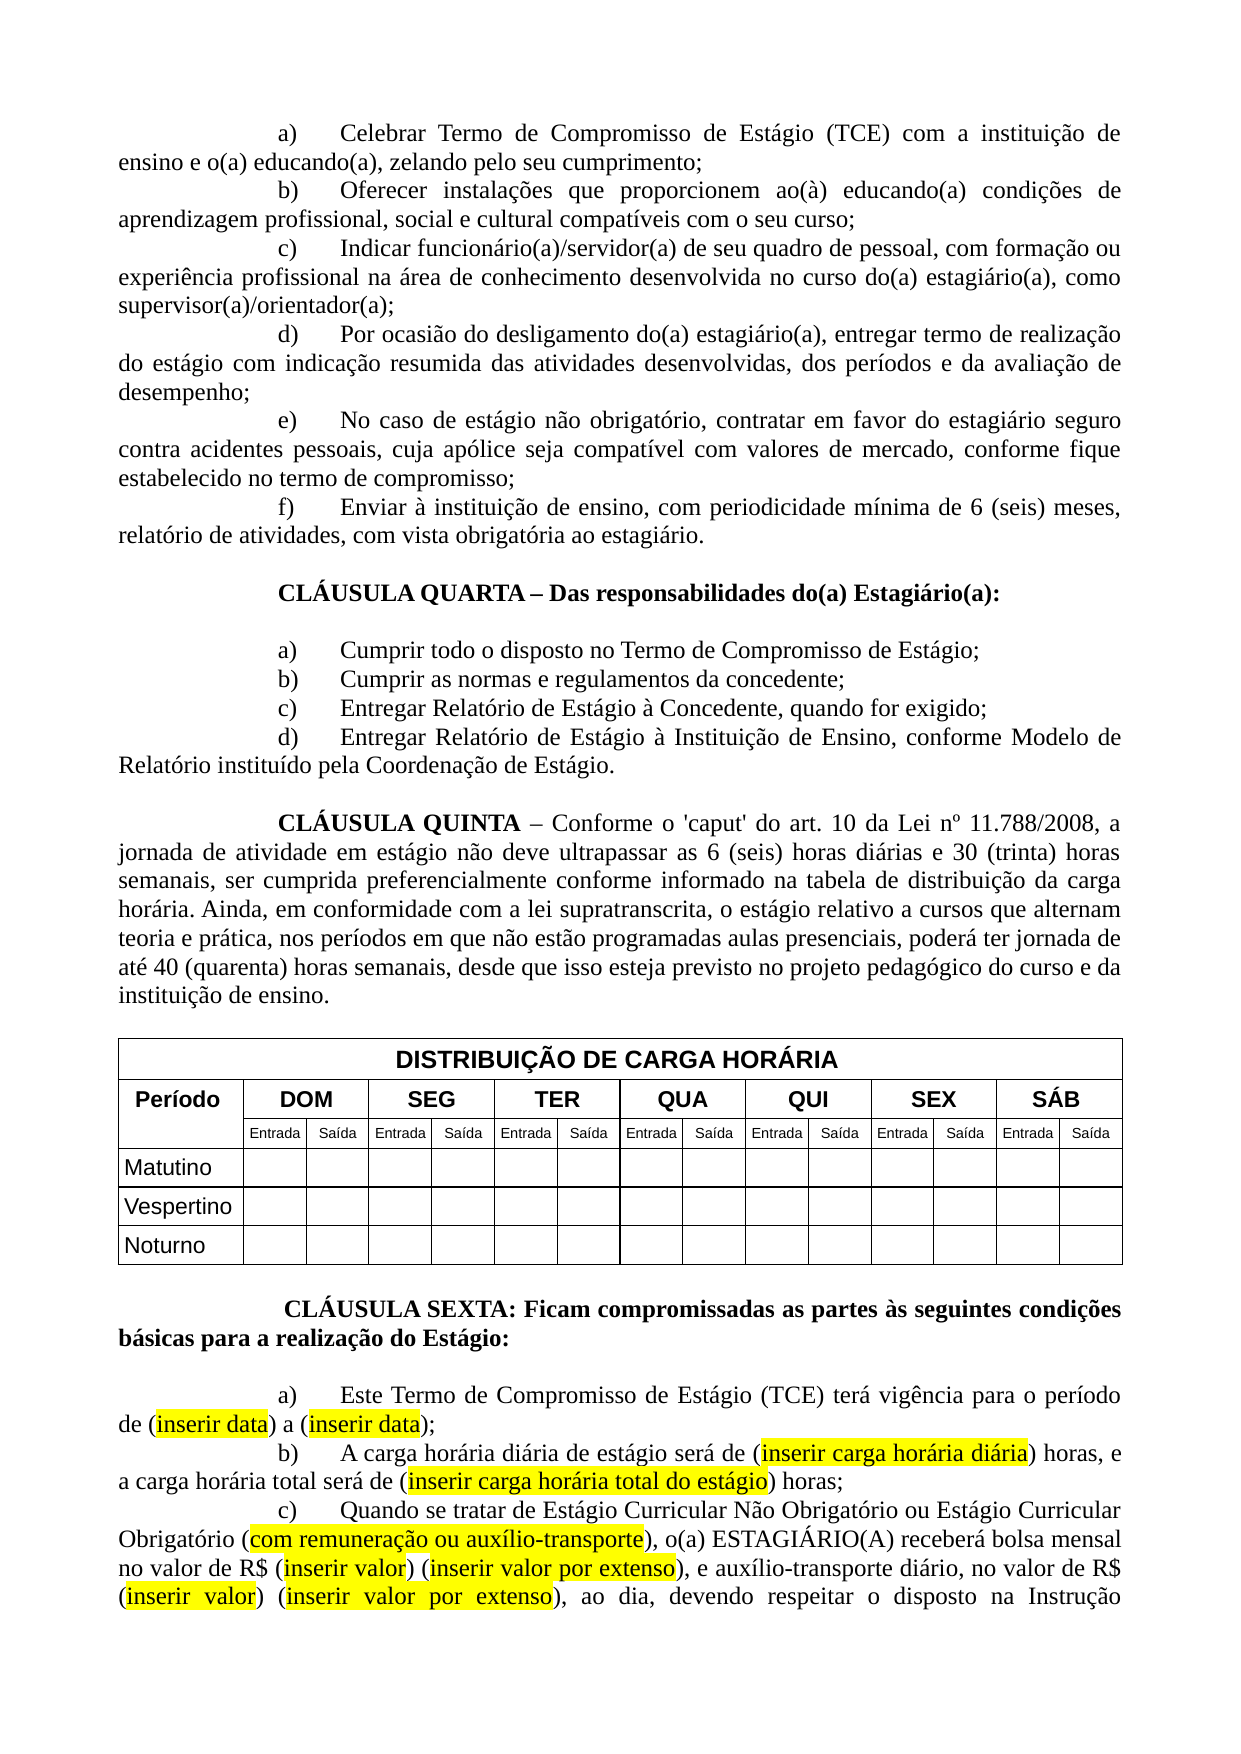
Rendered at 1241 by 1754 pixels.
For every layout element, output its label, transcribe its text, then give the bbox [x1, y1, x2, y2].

table_cell [683, 1226, 745, 1264]
table_cell [244, 1188, 306, 1225]
table_cell Saída [307, 1119, 368, 1147]
table_cell [1060, 1149, 1122, 1186]
list Cumprir as normas e regulamentos da concedente; [118, 664, 1122, 693]
list Entregar Relatório de Estágio à Concedente, quando for exigido; [118, 693, 1122, 722]
table_cell Saída [683, 1119, 745, 1147]
table_cell [369, 1226, 431, 1264]
table_cell Entrada [621, 1119, 682, 1147]
table_cell Saída [809, 1119, 871, 1147]
table_cell [872, 1149, 933, 1186]
table_cell [809, 1226, 871, 1264]
table_cell [432, 1226, 494, 1264]
text CLÁUSULA SEXTA: Ficam compromissadas as partes às seguintes condições básicas para a realização do Estágio: [118, 1294, 1122, 1351]
table_cell [558, 1226, 619, 1264]
table_cell [809, 1149, 871, 1186]
table_cell [997, 1149, 1059, 1186]
text CLÁUSULA QUINTA – Conforme o 'caput' do art. 10 da Lei nº 11.788/2008, a jornada de atividade em estágio não deve ultrapassar as 6 (seis) horas diárias e 30 (trinta) horas semanais, ser cumprida preferencialmente conforme informado na tabela de distribuição da carga horária. Ainda, em conformidade com a lei supratranscrita, o estágio relativo a cursos que alternam teoria e prática, nos períodos em que não estão programadas aulas presenciais, poderá ter jornada de até 40 (quarenta) horas semanais, desde que isso esteja previsto no projeto pedagógico do curso e da instituição de ensino. [118, 808, 1122, 1009]
table_cell Entrada [495, 1119, 557, 1147]
table_cell Matutino [119, 1149, 243, 1186]
table_cell QUA [621, 1080, 745, 1118]
table_cell [495, 1188, 557, 1225]
list Quando se tratar de Estágio Curricular Não Obrigatório ou Estágio Curricular Obrigatório (com remuneração ou auxílio-transporte), o(a) ESTAGIÁRIO(A) receberá bolsa mensal no valor de R$ (inserir valor) (inserir valor por extenso), e auxílio-transporte diário, no valor de R$ (inserir valor) (inserir valor por extenso), ao dia, devendo respeitar o disposto na Instrução [118, 1495, 1122, 1610]
table_cell [307, 1149, 368, 1186]
table_cell [746, 1226, 808, 1264]
table_cell [997, 1226, 1059, 1264]
table_cell QUI [746, 1080, 871, 1118]
table_cell Entrada [997, 1119, 1059, 1147]
table_cell Entrada [872, 1119, 933, 1147]
table_cell Entrada [369, 1119, 431, 1147]
table_cell [244, 1149, 306, 1186]
table_cell [1060, 1226, 1122, 1264]
table_cell SÁB [997, 1080, 1122, 1118]
list A carga horária diária de estágio será de (inserir carga horária diária) horas, e a carga horária total será de (inserir carga horária total do estágio) horas; [118, 1438, 1122, 1495]
table_cell [746, 1188, 808, 1225]
table_cell Saída [432, 1119, 494, 1147]
table_cell [683, 1188, 745, 1225]
table_cell [809, 1188, 871, 1225]
table_cell [934, 1188, 996, 1225]
table_cell [558, 1188, 619, 1225]
table_cell Período [119, 1080, 243, 1147]
list Enviar à instituição de ensino, com periodicidade mínima de 6 (seis) meses, relatório de atividades, com vista obrigatória ao estagiário. [118, 492, 1122, 549]
table_cell [495, 1149, 557, 1186]
table_cell [1060, 1188, 1122, 1225]
table_cell [997, 1188, 1059, 1225]
list Entregar Relatório de Estágio à Instituição de Ensino, conforme Modelo de Relatório instituído pela Coordenação de Estágio. [118, 722, 1122, 779]
table_cell Vespertino [119, 1188, 243, 1225]
list No caso de estágio não obrigatório, contratar em favor do estagiário seguro contra acidentes pessoais, cuja apólice seja compatível com valores de mercado, conforme fique estabelecido no termo de compromisso; [118, 406, 1122, 492]
table_cell [369, 1188, 431, 1225]
table_cell [307, 1226, 368, 1264]
table_cell DOM [244, 1080, 368, 1118]
list Este Termo de Compromisso de Estágio (TCE) terá vigência para o período de (inserir data) a (inserir data); [118, 1380, 1122, 1438]
table_header DISTRIBUIÇÃO DE CARGA HORÁRIA [119, 1039, 1122, 1079]
table_cell Saída [1060, 1119, 1122, 1147]
table_cell [432, 1149, 494, 1186]
list Oferecer instalações que proporcionem ao(à) educando(a) condições de aprendizagem profissional, social e cultural compatíveis com o seu curso; [118, 176, 1122, 233]
table_cell [244, 1226, 306, 1264]
table_cell Saída [558, 1119, 619, 1147]
table_cell [495, 1226, 557, 1264]
table_cell Entrada [746, 1119, 808, 1147]
table_cell [369, 1149, 431, 1186]
table_cell [872, 1226, 933, 1264]
table_cell [872, 1188, 933, 1225]
table_cell [934, 1226, 996, 1264]
list Por ocasião do desligamento do(a) estagiário(a), entregar termo de realização do estágio com indicação resumida das atividades desenvolvidas, dos períodos e da avaliação de desempenho; [118, 319, 1122, 406]
table_cell [934, 1149, 996, 1186]
table_cell [683, 1149, 745, 1186]
table_cell [621, 1149, 682, 1186]
table_cell TER [495, 1080, 619, 1118]
table_cell [621, 1226, 682, 1264]
table_cell Entrada [244, 1119, 306, 1147]
list Celebrar Termo de Compromisso de Estágio (TCE) com a instituição de ensino e o(a) educando(a), zelando pelo seu cumprimento; [118, 118, 1122, 176]
table_cell [432, 1188, 494, 1225]
list Cumprir todo o disposto no Termo de Compromisso de Estágio; [118, 636, 1122, 664]
table_cell Saída [934, 1119, 996, 1147]
table_cell Noturno [119, 1226, 243, 1264]
table_cell SEX [872, 1080, 996, 1118]
text CLÁUSULA QUARTA – Das responsabilidades do(a) Estagiário(a): [118, 578, 1122, 607]
table_cell [746, 1149, 808, 1186]
table_cell SEG [369, 1080, 494, 1118]
list Indicar funcionário(a)/servidor(a) de seu quadro de pessoal, com formação ou experiência profissional na área de conhecimento desenvolvida no curso do(a) estagiário(a), como supervisor(a)/orientador(a); [118, 233, 1122, 319]
table_cell [621, 1188, 682, 1225]
table_cell [558, 1149, 619, 1186]
table_cell [307, 1188, 368, 1225]
